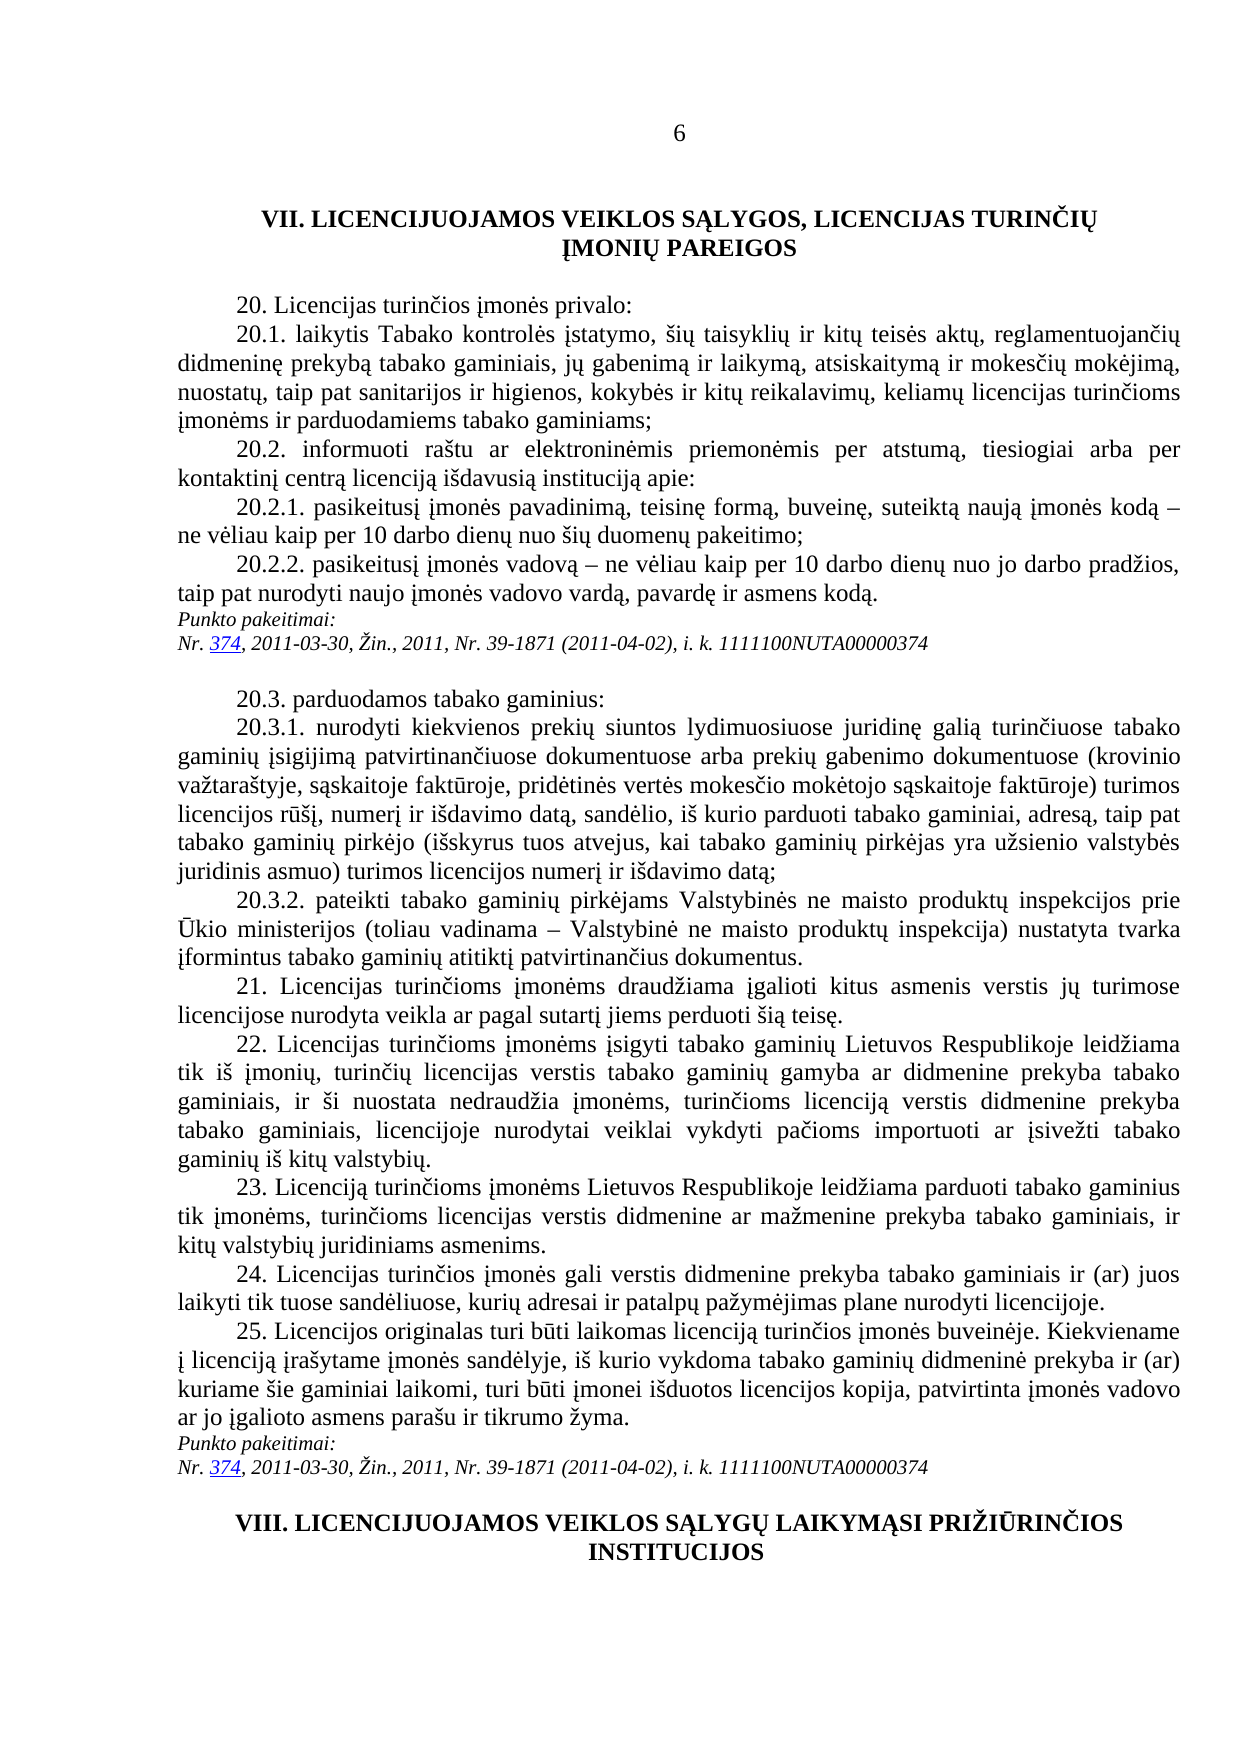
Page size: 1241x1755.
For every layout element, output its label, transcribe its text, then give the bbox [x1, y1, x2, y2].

text 20.3. parduodamos tabako gaminius: [177, 684, 1181, 712]
text 20.3.1. nurodyti kiekvienos prekių siuntos lydimuosiuose juridinę galią turinčiuose tabako gaminių įsigijimą patvirtinančiuose dokumentuose arba prekių gabenimo dokumentuose (krovinio važtaraštyje, sąskaitoje faktūroje, pridėtinės vertės mokesčio mokėtojo sąskaitoje faktūroje) turimos licencijos rūšį, numerį ir išdavimo datą, sandėlio, iš kurio parduoti tabako gaminiai, adresą, taip pat tabako gaminių pirkėjo (išskyrus tuos atvejus, kai tabako gaminių pirkėjas yra užsienio valstybės juridinis asmuo) turimos licencijos numerį ir išdavimo datą; [177, 712, 1181, 885]
text VII. LICENCIJUOJAMOS VEIKLOS SĄLYGOS, licencijas turinčių įmonių PAREIGOS [177, 204, 1181, 262]
text 21. Licencijas turinčioms įmonėms draudžiama įgalioti kitus asmenis verstis jų turimose licencijose nurodyta veikla ar pagal sutartį jiems perduoti šią teisę. [177, 971, 1181, 1029]
text Nr. 374, 2011-03-30, Žin., 2011, Nr. 39-1871 (2011-04-02), i. k. 1111100NUTA00000374 [177, 631, 1181, 655]
text 23. Licenciją turinčioms įmonėms Lietuvos Respublikoje leidžiama parduoti tabako gaminius tik įmonėms, turinčioms licencijas verstis didmenine ar mažmenine prekyba tabako gaminiais, ir kitų valstybių juridiniams asmenims. [177, 1172, 1181, 1259]
text 22. Licencijas turinčioms įmonėms įsigyti tabako gaminių Lietuvos Respublikoje leidžiama tik iš įmonių, turinčių licencijas verstis tabako gaminių gamyba ar didmenine prekyba tabako gaminiais, ir ši nuostata nedraudžia įmonėms, turinčioms licenciją verstis didmenine prekyba tabako gaminiais, licencijoje nurodytai veiklai vykdyti pačioms importuoti ar įsivežti tabako gaminių iš kitų valstybių. [177, 1029, 1181, 1172]
text 20.2. informuoti raštu ar elektroninėmis priemonėmis per atstumą, tiesiogiai arba per kontaktinį centrą licenciją išdavusią instituciją apie: [177, 434, 1181, 492]
text 20.2.1. pasikeitusį įmonės pavadinimą, teisinę formą, buveinę, suteiktą naują įmonės kodą – ne vėliau kaip per 10 darbo dienų nuo šių duomenų pakeitimo; [177, 492, 1181, 549]
text 25. Licencijos originalas turi būti laikomas licenciją turinčios įmonės buveinėje. Kiekviename į licenciją įrašytame įmonės sandėlyje, iš kurio vykdoma tabako gaminių didmeninė prekyba ir (ar) kuriame šie gaminiai laikomi, turi būti įmonei išduotos licencijos kopija, patvirtinta įmonės vadovo ar jo įgalioto asmens parašu ir tikrumo žyma. [177, 1316, 1181, 1431]
text 20.3.2. pateikti tabako gaminių pirkėjams Valstybinės ne maisto produktų inspekcijos prie Ūkio ministerijos (toliau vadinama – Valstybinė ne maisto produktų inspekcija) nustatyta tvarka įformintus tabako gaminių atitiktį patvirtinančius dokumentus. [177, 885, 1181, 971]
text Nr. 374, 2011-03-30, Žin., 2011, Nr. 39-1871 (2011-04-02), i. k. 1111100NUTA00000374 [177, 1455, 1181, 1479]
text 20.1. laikytis Tabako kontrolės įstatymo, šių taisyklių ir kitų teisės aktų, reglamentuojančių didmeninę prekybą tabako gaminiais, jų gabenimą ir laikymą, atsiskaitymą ir mokesčių mokėjimą, nuostatų, taip pat sanitarijos ir higienos, kokybės ir kitų reikalavimų, keliamų licencijas turinčioms įmonėms ir parduodamiems tabako gaminiams; [177, 319, 1181, 434]
text 24. Licencijas turinčios įmonės gali verstis didmenine prekyba tabako gaminiais ir (ar) juos laikyti tik tuose sandėliuose, kurių adresai ir patalpų pažymėjimas plane nurodyti licencijoje. [177, 1259, 1181, 1316]
text Punkto pakeitimai: [177, 1431, 1181, 1455]
text 20. Licencijas turinčios įmonės privalo: [177, 291, 1181, 319]
text Punkto pakeitimai: [177, 607, 1181, 631]
text 20.2.2. pasikeitusį įmonės vadovą – ne vėliau kaip per 10 darbo dienų nuo jo darbo pradžios, taip pat nurodyti naujo įmonės vadovo vardą, pavardę ir asmens kodą. [177, 549, 1181, 607]
text VIII. LICENCIJUOJAMOS VEIKLOS SĄLYGŲ LAIKYMĄSI PRIŽIŪRINČIOS INSTITUCIJOS [177, 1508, 1181, 1566]
